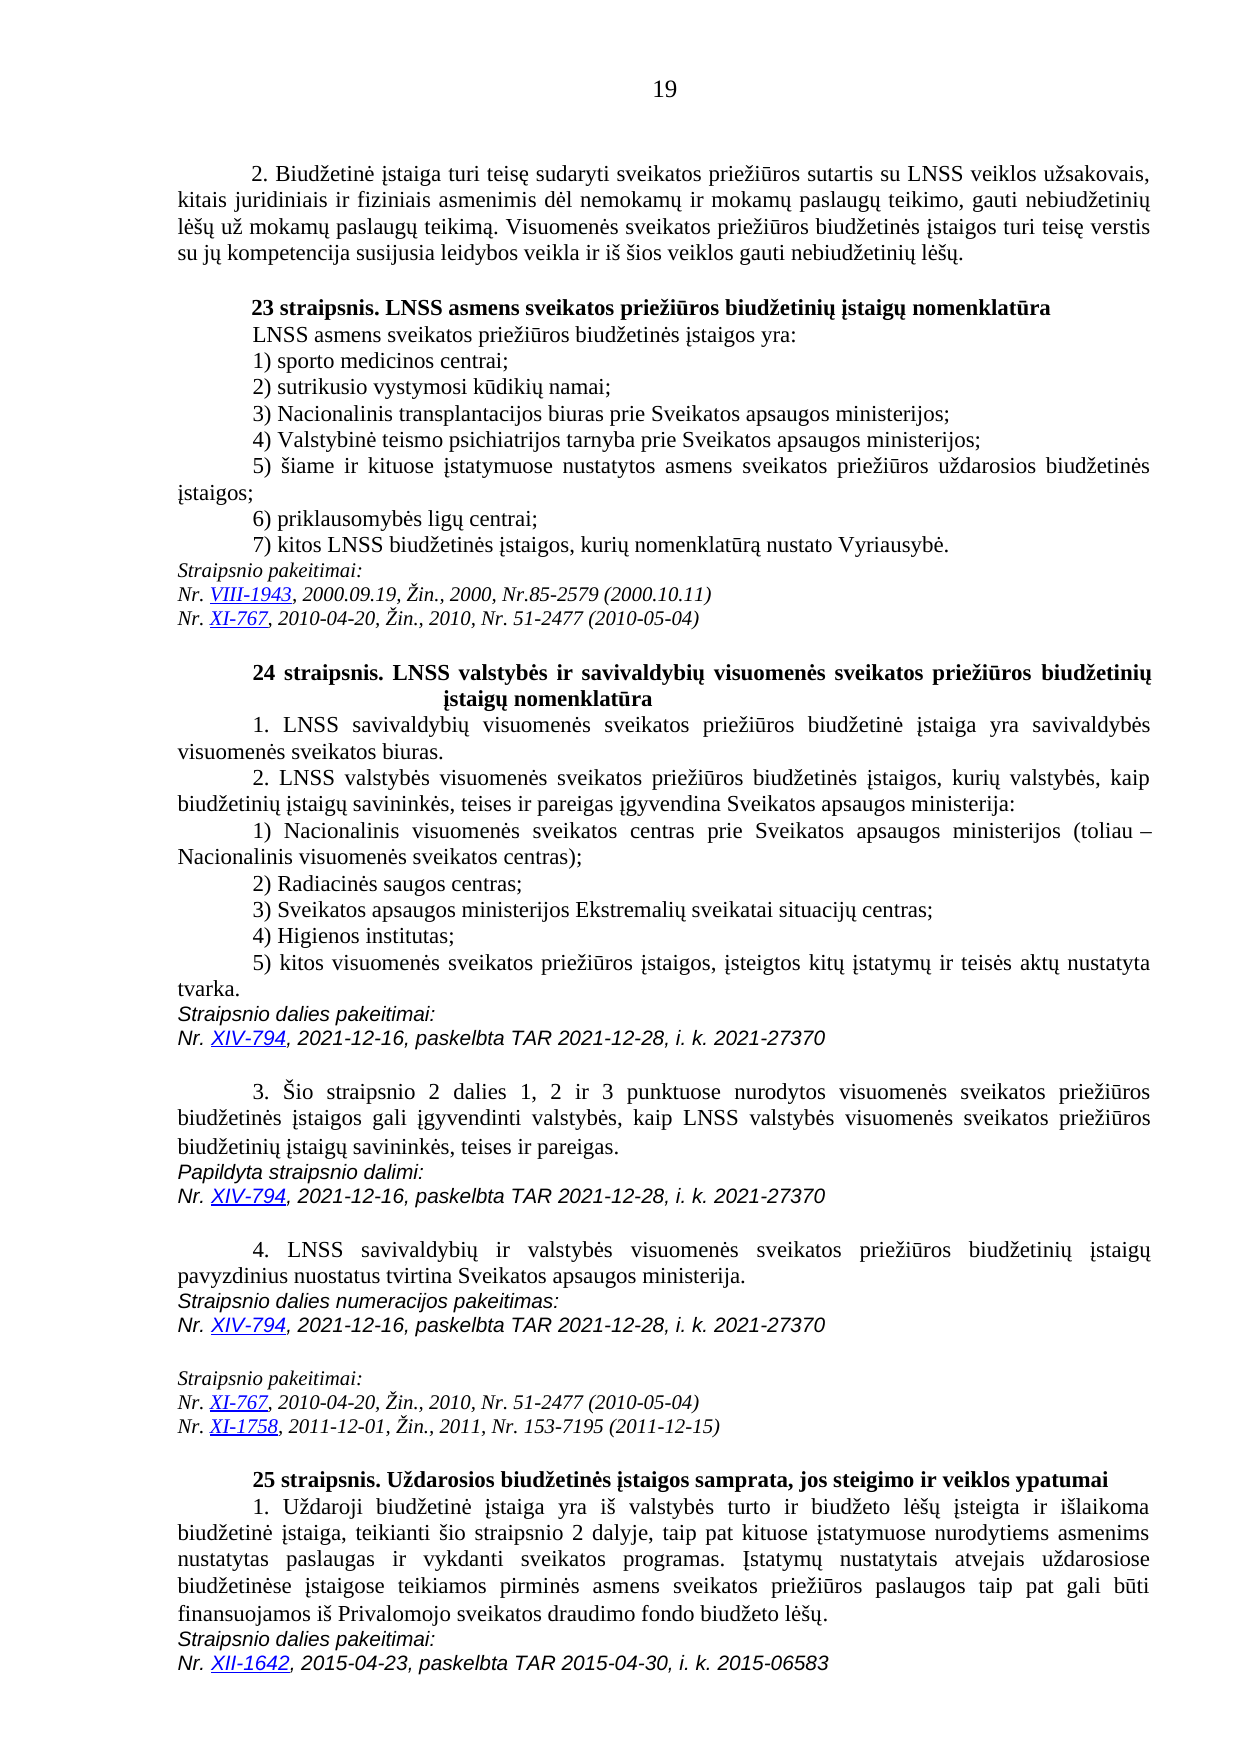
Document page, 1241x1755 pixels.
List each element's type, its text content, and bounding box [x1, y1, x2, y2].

text 3) Nacionalinis transplantacijos biuras prie Sveikatos apsaugos ministerijos; [177, 400, 1152, 426]
text Nr. XIV-794, 2021-12-16, paskelbta TAR 2021-12-28, i. k. 2021-27370 [177, 1183, 1152, 1207]
text 25 straipsnis. Uždarosios biudžetinės įstaigos samprata, jos steigimo ir veiklos ypatumai [252, 1466, 1152, 1493]
text 2. Biudžetinė įstaiga turi teisę sudaryti sveikatos priežiūros sutartis su LNSS veiklos užsakovais, kitais juridiniais ir fiziniais asmenimis dėl nemokamų ir mokamų paslaugų teikimo, gauti nebiudžetinių lėšų už mokamų paslaugų teikimą. Visuomenės sveikatos priežiūros biudžetinės įstaigos turi teisę verstis su jų kompetencija susijusia leidybos veikla ir iš šios veiklos gauti nebiudžetinių lėšų. [177, 160, 1152, 266]
text Straipsnio pakeitimai: [177, 558, 1152, 582]
text Straipsnio dalies pakeitimai: [177, 1627, 1152, 1651]
text 3. Šio straipsnio 2 dalies 1, 2 ir 3 punktuose nurodytos visuomenės sveikatos priežiūros biudžetinės įstaigos gali įgyvendinti valstybės, kaip LNSS valstybės visuomenės sveikatos priežiūros biudžetinių įstaigų savininkės, teises ir pareigas. [177, 1078, 1152, 1159]
text Papildyta straipsnio dalimi: [177, 1159, 1152, 1183]
text 1) sporto medicinos centrai; [177, 347, 1152, 373]
text Nr. XI-767, 2010-04-20, Žin., 2010, Nr. 51-2477 (2010-05-04) [177, 606, 1152, 630]
text Straipsnio dalies numeracijos pakeitimas: [177, 1289, 1152, 1313]
text Straipsnio pakeitimai: [177, 1366, 1152, 1389]
text 1. Uždaroji biudžetinė įstaiga yra iš valstybės turto ir biudžeto lėšų įsteigta ir išlaikoma biudžetinė įstaiga, teikianti šio straipsnio 2 dalyje, taip pat kituose įstatymuose nurodytiems asmenims nustatytas paslaugas ir vykdanti sveikatos programas. Įstatymų nustatytais atvejais uždarosiose biudžetinėse įstaigose teikiamos pirminės asmens sveikatos priežiūros paslaugos taip pat gali būti finansuojamos iš Privalomojo sveikatos draudimo fondo biudžeto lėšų. [177, 1493, 1152, 1627]
text 1) Nacionalinis visuomenės sveikatos centras prie Sveikatos apsaugos ministerijos (toliau – Nacionalinis visuomenės sveikatos centras); [177, 817, 1152, 869]
text Nr. XI-767, 2010-04-20, Žin., 2010, Nr. 51-2477 (2010-05-04) [177, 1389, 1152, 1414]
text LNSS asmens sveikatos priežiūros biudžetinės įstaigos yra: [177, 321, 1152, 347]
text 7) kitos LNSS biudžetinės įstaigos, kurių nomenklatūrą nustato Vyriausybė. [177, 531, 1152, 558]
text 24 straipsnis. LNSS valstybės ir savivaldybių visuomenės sveikatos priežiūros biudžetinių įstaigų nomenklatūra [252, 659, 1152, 711]
text 2) sutrikusio vystymosi kūdikių namai; [177, 373, 1152, 400]
text 6) priklausomybės ligų centrai; [177, 505, 1152, 531]
text Nr. VIII-1943, 2000.09.19, Žin., 2000, Nr.85-2579 (2000.10.11) [177, 582, 1152, 606]
text 4) Higienos institutas; [177, 922, 1152, 949]
text 4) Valstybinė teismo psichiatrijos tarnyba prie Sveikatos apsaugos ministerijos; [177, 426, 1152, 452]
text 23 straipsnis. LNSS asmens sveikatos priežiūros biudžetinių įstaigų nomenklatūra [251, 294, 1152, 321]
text Nr. XI-1758, 2011-12-01, Žin., 2011, Nr. 153-7195 (2011-12-15) [177, 1414, 1152, 1438]
text 2. LNSS valstybės visuomenės sveikatos priežiūros biudžetinės įstaigos, kurių valstybės, kaip biudžetinių įstaigų savininkės, teises ir pareigas įgyvendina Sveikatos apsaugos ministerija: [177, 764, 1152, 817]
text Nr. XIV-794, 2021-12-16, paskelbta TAR 2021-12-28, i. k. 2021-27370 [177, 1025, 1152, 1049]
text 4. LNSS savivaldybių ir valstybės visuomenės sveikatos priežiūros biudžetinių įstaigų pavyzdinius nuostatus tvirtina Sveikatos apsaugos ministerija. [177, 1236, 1152, 1289]
text 5) kitos visuomenės sveikatos priežiūros įstaigos, įsteigtos kitų įstatymų ir teisės aktų nustatyta tvarka. [177, 949, 1152, 1001]
text Straipsnio dalies pakeitimai: [177, 1001, 1152, 1025]
text 5) šiame ir kituose įstatymuose nustatytos asmens sveikatos priežiūros uždarosios biudžetinės įstaigos; [177, 452, 1152, 505]
text 3) Sveikatos apsaugos ministerijos Ekstremalių sveikatai situacijų centras; [177, 896, 1152, 922]
text Nr. XII-1642, 2015-04-23, paskelbta TAR 2015-04-30, i. k. 2015-06583 [177, 1651, 1152, 1675]
text 2) Radiacinės saugos centras; [177, 869, 1152, 896]
text Nr. XIV-794, 2021-12-16, paskelbta TAR 2021-12-28, i. k. 2021-27370 [177, 1313, 1152, 1337]
text 1. LNSS savivaldybių visuomenės sveikatos priežiūros biudžetinė įstaiga yra savivaldybės visuomenės sveikatos biuras. [177, 711, 1152, 764]
